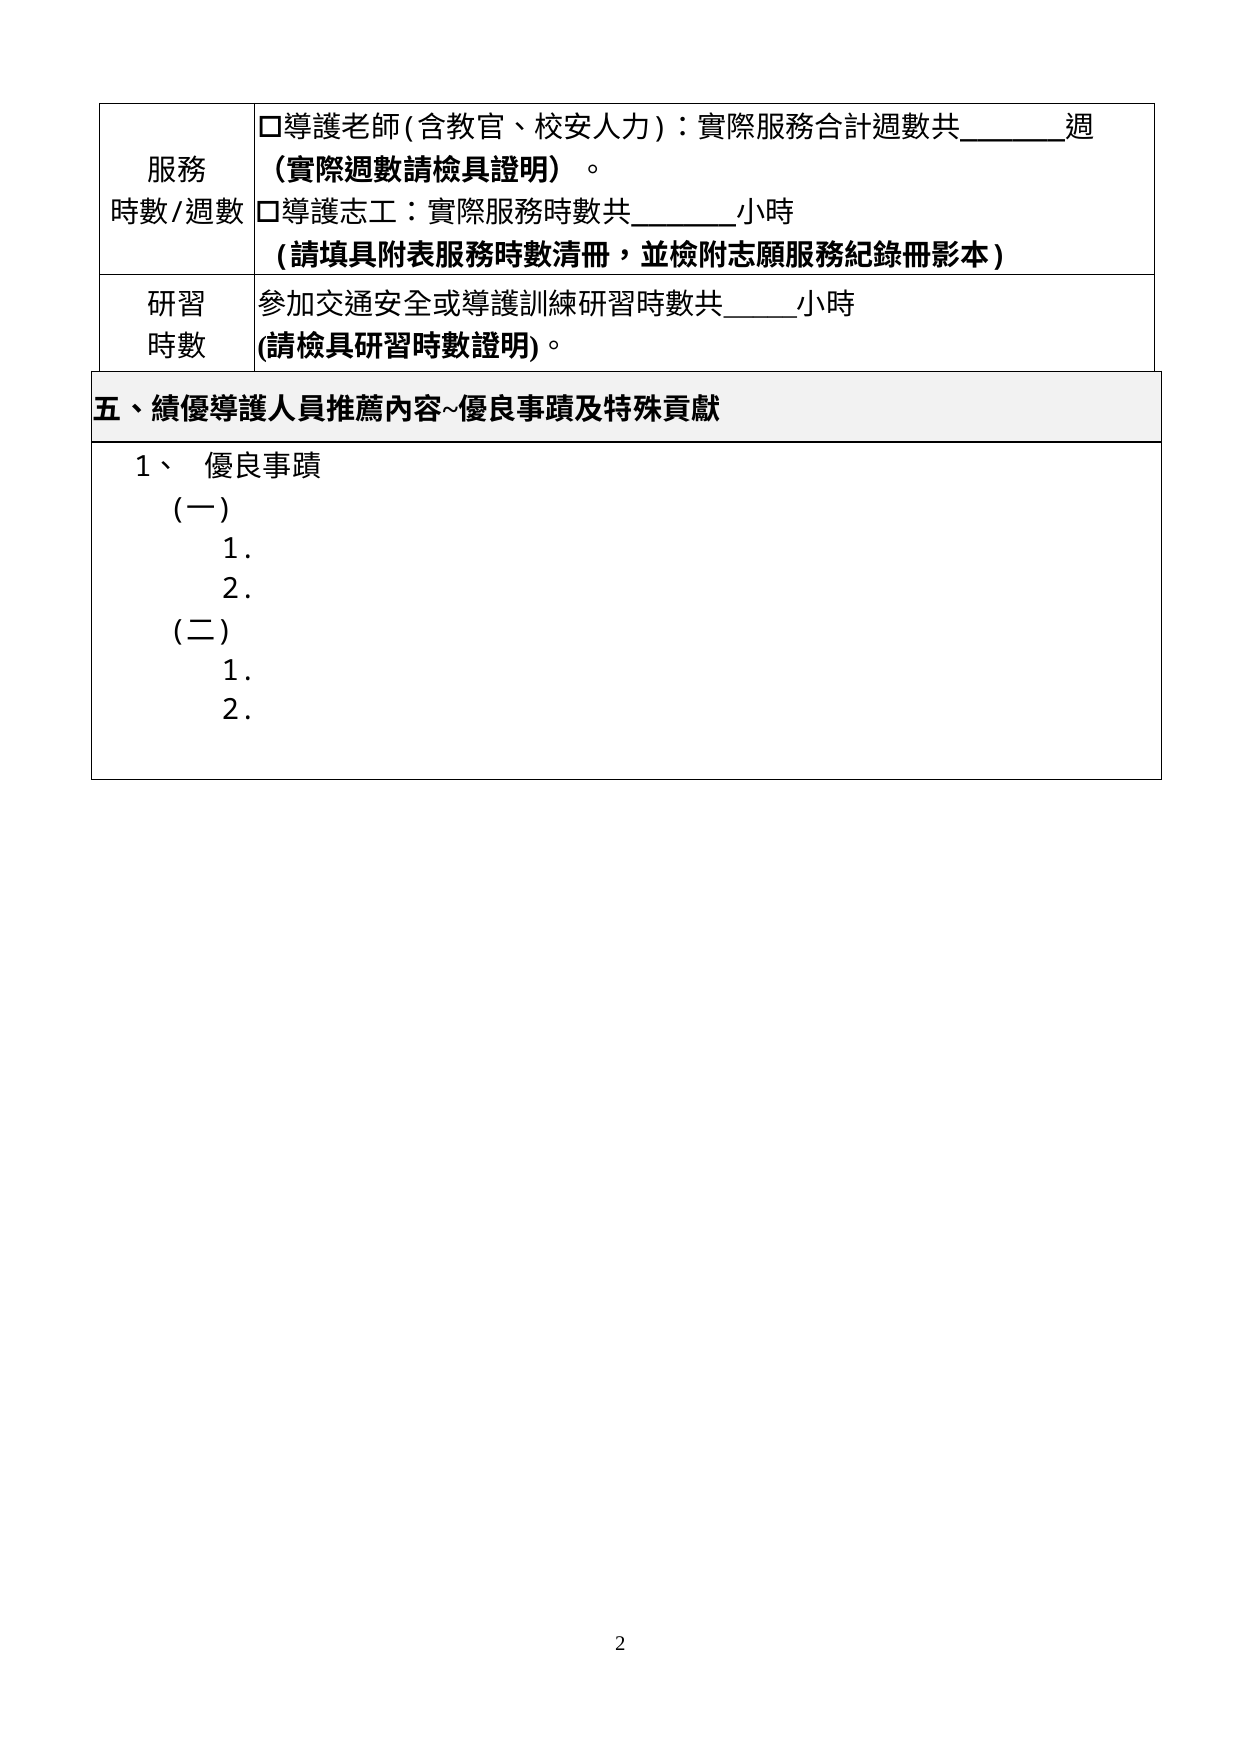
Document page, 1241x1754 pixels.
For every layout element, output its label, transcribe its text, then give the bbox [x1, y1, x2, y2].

table_cell [92, 274, 99, 371]
table_cell 導護老師(含教官、校安人力)：實際服務合計週數共______週 （實際週數請檢具證明）。 導護志工：實際服務時數共______小時 (請填具附表服務時數清冊，並檢附志願服務紀錄冊影本) [255, 104, 1154, 273]
table_cell [1162, 749, 1166, 779]
table_cell [1162, 103, 1166, 273]
table_cell 參加交通安全或導護訓練研習時數共_____小時 (請檢具研習時數證明)。 [255, 275, 1154, 371]
table_cell 五、績優導護人員推薦內容~優良事蹟及特殊貢獻 [92, 372, 1161, 441]
table_cell [1155, 103, 1162, 273]
table_cell [1162, 274, 1166, 371]
table_cell 研習 時數 [100, 275, 254, 371]
table_cell [92, 103, 99, 273]
table_cell [1162, 371, 1166, 441]
table_cell [1155, 274, 1162, 371]
table_cell 服務 時數/週數 [100, 104, 254, 273]
table_cell 優良事蹟 (一) 1. 2. (二) 1. 2. 特殊貢獻 (一) 1. 2. (二) 1. 2. 獲獎經歷 (一) (二) (三) [92, 443, 1161, 779]
table_cell [1162, 441, 1166, 749]
